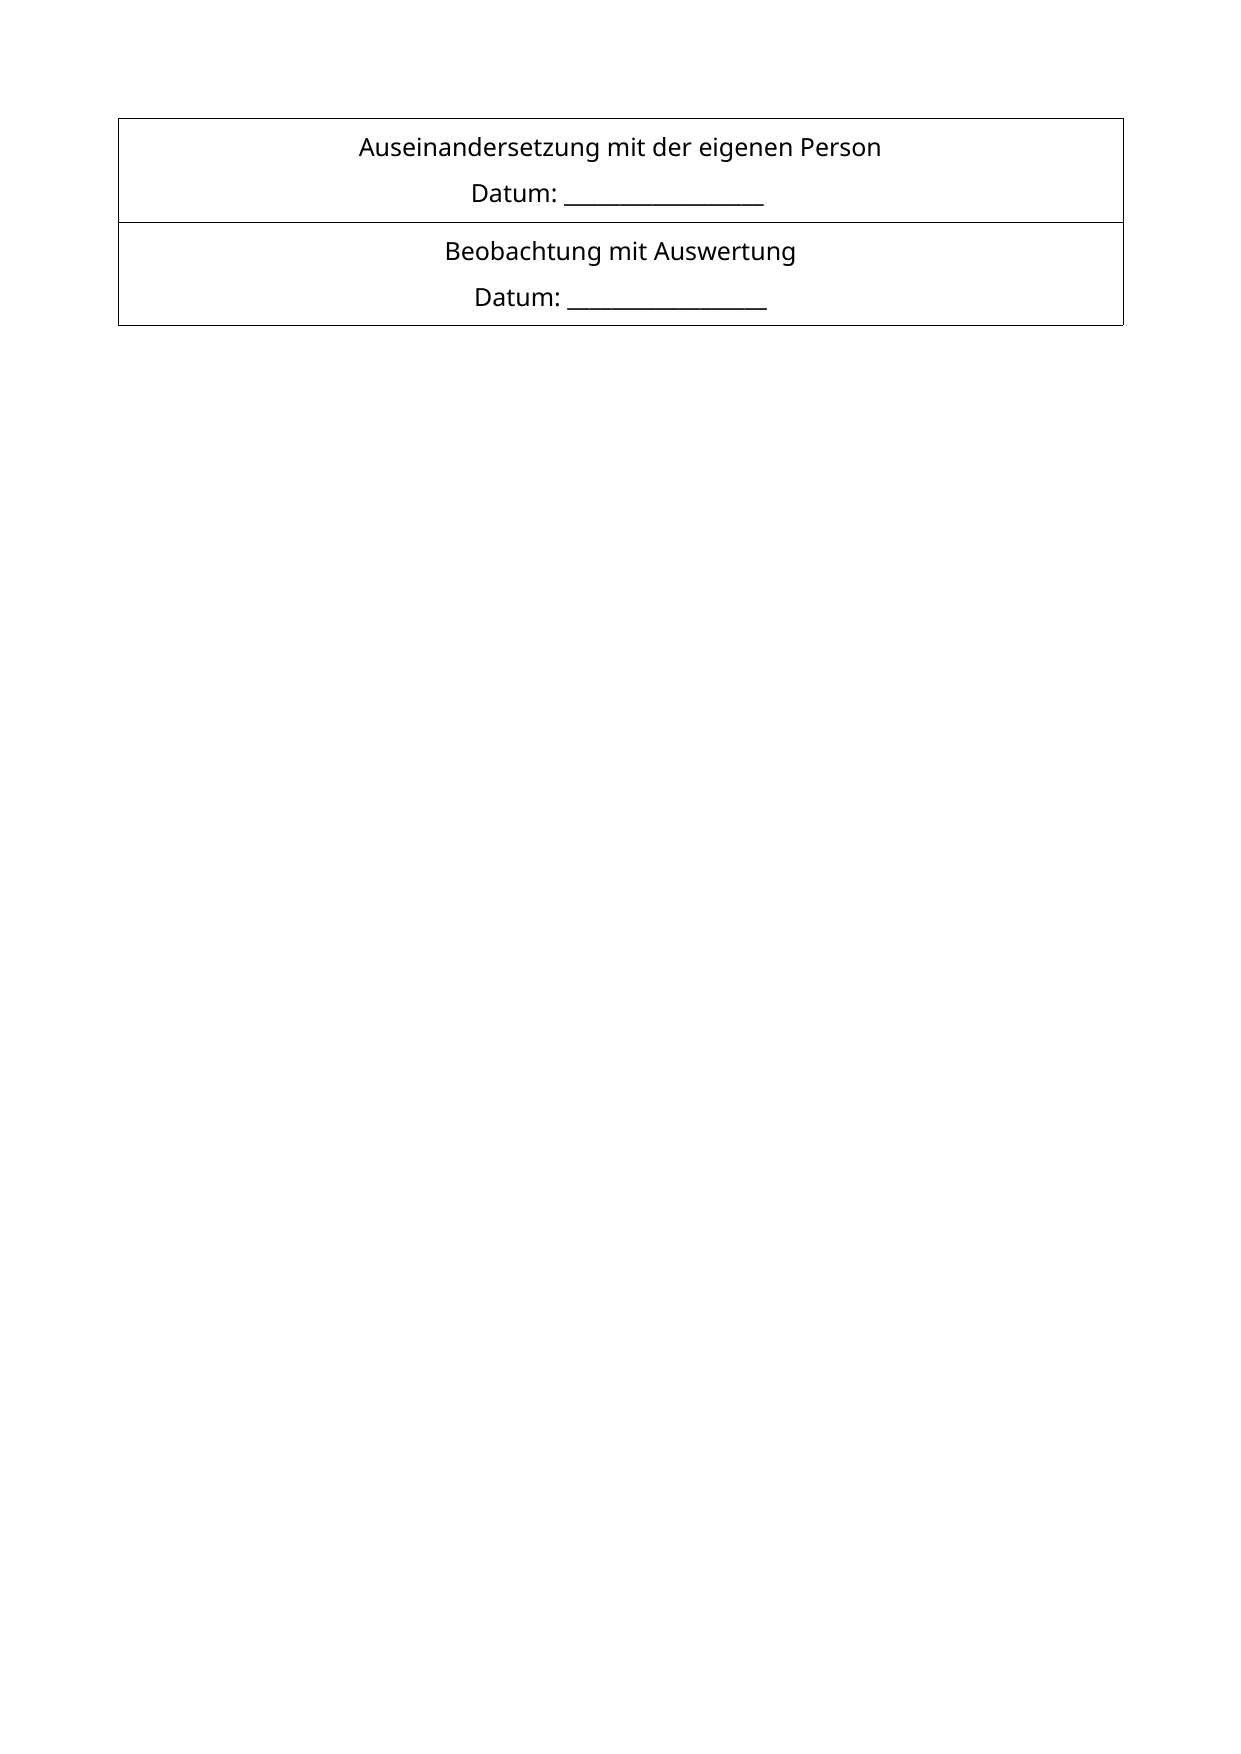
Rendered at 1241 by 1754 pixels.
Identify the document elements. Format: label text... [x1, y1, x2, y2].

table_cell Auseinandersetzung mit der eigenen Person Datum: __________________ [119, 119, 1123, 222]
table_cell Beobachtung mit Auswertung Datum: __________________ [119, 223, 1123, 325]
